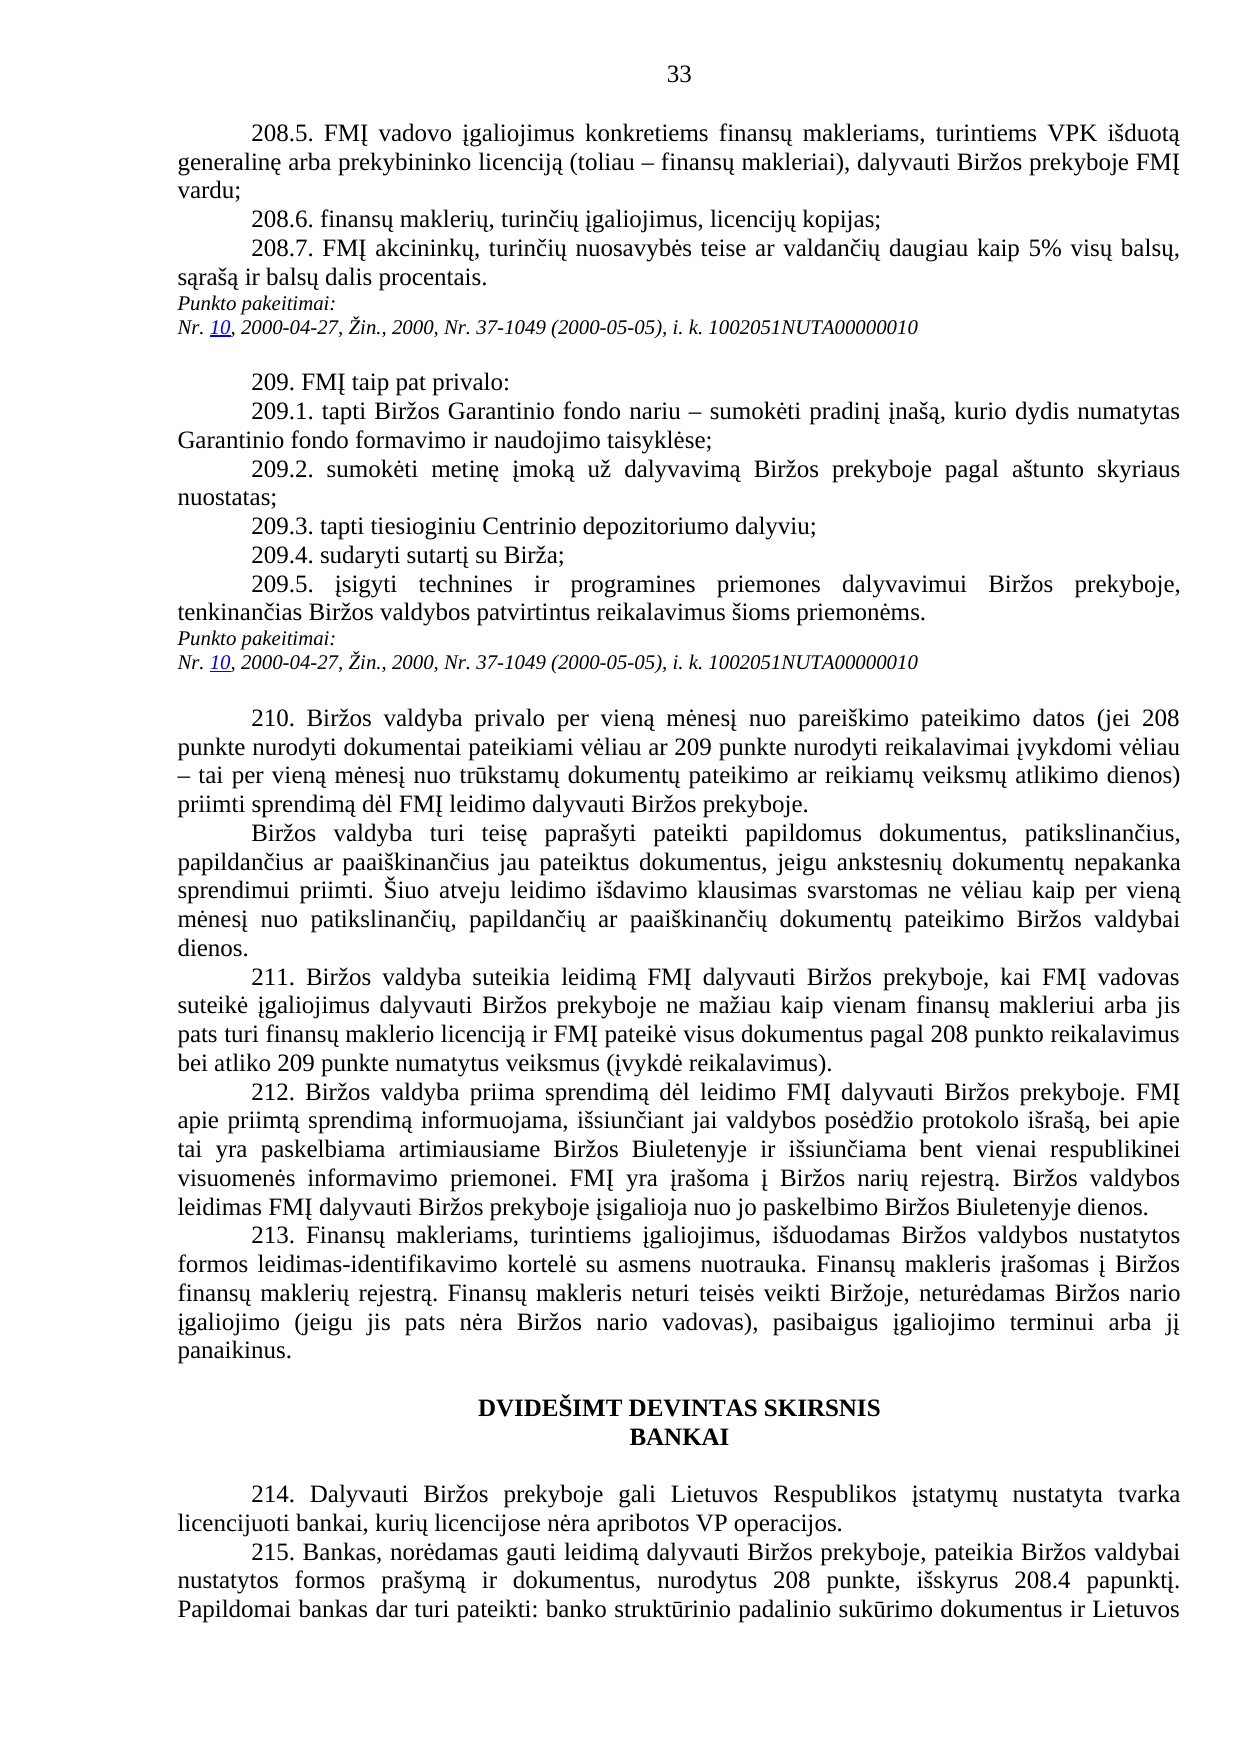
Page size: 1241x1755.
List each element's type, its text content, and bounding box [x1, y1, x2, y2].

text 209.4. sudaryti sutartį su Birža; [177, 540, 1181, 569]
text 209.5. įsigyti technines ir programines priemones dalyvavimui Biržos prekyboje, tenkinančias Biržos valdybos patvirtintus reikalavimus šioms priemonėms. [177, 569, 1181, 626]
text BANKAI [177, 1422, 1181, 1451]
text 208.6. finansų maklerių, turinčių įgaliojimus, licencijų kopijas; [177, 204, 1181, 233]
text 208.5. FMĮ vadovo įgaliojimus konkretiems finansų makleriams, turintiems VPK išduotą generalinę arba prekybininko licenciją (toliau – finansų makleriai), dalyvauti Biržos prekyboje FMĮ vardu; [177, 118, 1181, 204]
text 209.1. tapti Biržos Garantinio fondo nariu – sumokėti pradinį įnašą, kurio dydis numatytas Garantinio fondo formavimo ir naudojimo taisyklėse; [177, 396, 1181, 454]
text 213. Finansų makleriams, turintiems įgaliojimus, išduodamas Biržos valdybos nustatytos formos leidimas-identifikavimo kortelė su asmens nuotrauka. Finansų makleris įrašomas į Biržos finansų maklerių rejestrą. Finansų makleris neturi teisės veikti Biržoje, neturėdamas Biržos nario įgaliojimo (jeigu jis pats nėra Biržos nario vadovas), pasibaigus įgaliojimo terminui arba jį panaikinus. [177, 1221, 1181, 1364]
text 209.2. sumokėti metinę įmoką už dalyvavimą Biržos prekyboje pagal aštunto skyriaus nuostatas; [177, 454, 1181, 511]
text Nr. 10, 2000-04-27, Žin., 2000, Nr. 37-1049 (2000-05-05), i. k. 1002051NUTA00000010 [177, 315, 1181, 339]
text Punkto pakeitimai: [177, 291, 1181, 315]
text DVIDEŠIMT DEVINTAS SKIRSNIS [177, 1393, 1181, 1422]
text 211. Biržos valdyba suteikia leidimą FMĮ dalyvauti Biržos prekyboje, kai FMĮ vadovas suteikė įgaliojimus dalyvauti Biržos prekyboje ne mažiau kaip vienam finansų makleriui arba jis pats turi finansų maklerio licenciją ir FMĮ pateikė visus dokumentus pagal 208 punkto reikalavimus bei atliko 209 punkte numatytus veiksmus (įvykdė reikalavimus). [177, 962, 1181, 1077]
text 208.7. FMĮ akcininkų, turinčių nuosavybės teise ar valdančių daugiau kaip 5% visų balsų, sąrašą ir balsų dalis procentais. [177, 233, 1181, 291]
text 209.3. tapti tiesioginiu Centrinio depozitoriumo dalyviu; [177, 511, 1181, 540]
text 209. FMĮ taip pat privalo: [177, 367, 1181, 396]
text 214. Dalyvauti Biržos prekyboje gali Lietuvos Respublikos įstatymų nustatyta tvarka licencijuoti bankai, kurių licencijose nėra apribotos VP operacijos. [177, 1479, 1181, 1537]
text Biržos valdyba turi teisę paprašyti pateikti papildomus dokumentus, patikslinančius, papildančius ar paaiškinančius jau pateiktus dokumentus, jeigu ankstesnių dokumentų nepakanka sprendimui priimti. Šiuo atveju leidimo išdavimo klausimas svarstomas ne vėliau kaip per vieną mėnesį nuo patikslinančių, papildančių ar paaiškinančių dokumentų pateikimo Biržos valdybai dienos. [177, 818, 1181, 962]
text 215. Bankas, norėdamas gauti leidimą dalyvauti Biržos prekyboje, pateikia Biržos valdybai nustatytos formos prašymą ir dokumentus, nurodytus 208 punkte, išskyrus 208.4 papunktį. Papildomai bankas dar turi pateikti: banko struktūrinio padalinio sukūrimo dokumentus ir Lietuvos [177, 1537, 1181, 1623]
text Nr. 10, 2000-04-27, Žin., 2000, Nr. 37-1049 (2000-05-05), i. k. 1002051NUTA00000010 [177, 650, 1181, 674]
text Punkto pakeitimai: [177, 626, 1181, 650]
text 212. Biržos valdyba priima sprendimą dėl leidimo FMĮ dalyvauti Biržos prekyboje. FMĮ apie priimtą sprendimą informuojama, išsiunčiant jai valdybos posėdžio protokolo išrašą, bei apie tai yra paskelbiama artimiausiame Biržos Biuletenyje ir išsiunčiama bent vienai respublikinei visuomenės informavimo priemonei. FMĮ yra įrašoma į Biržos narių rejestrą. Biržos valdybos leidimas FMĮ dalyvauti Biržos prekyboje įsigalioja nuo jo paskelbimo Biržos Biuletenyje dienos. [177, 1077, 1181, 1221]
text 210. Biržos valdyba privalo per vieną mėnesį nuo pareiškimo pateikimo datos (jei 208 punkte nurodyti dokumentai pateikiami vėliau ar 209 punkte nurodyti reikalavimai įvykdomi vėliau – tai per vieną mėnesį nuo trūkstamų dokumentų pateikimo ar reikiamų veiksmų atlikimo dienos) priimti sprendimą dėl FMĮ leidimo dalyvauti Biržos prekyboje. [177, 703, 1181, 818]
